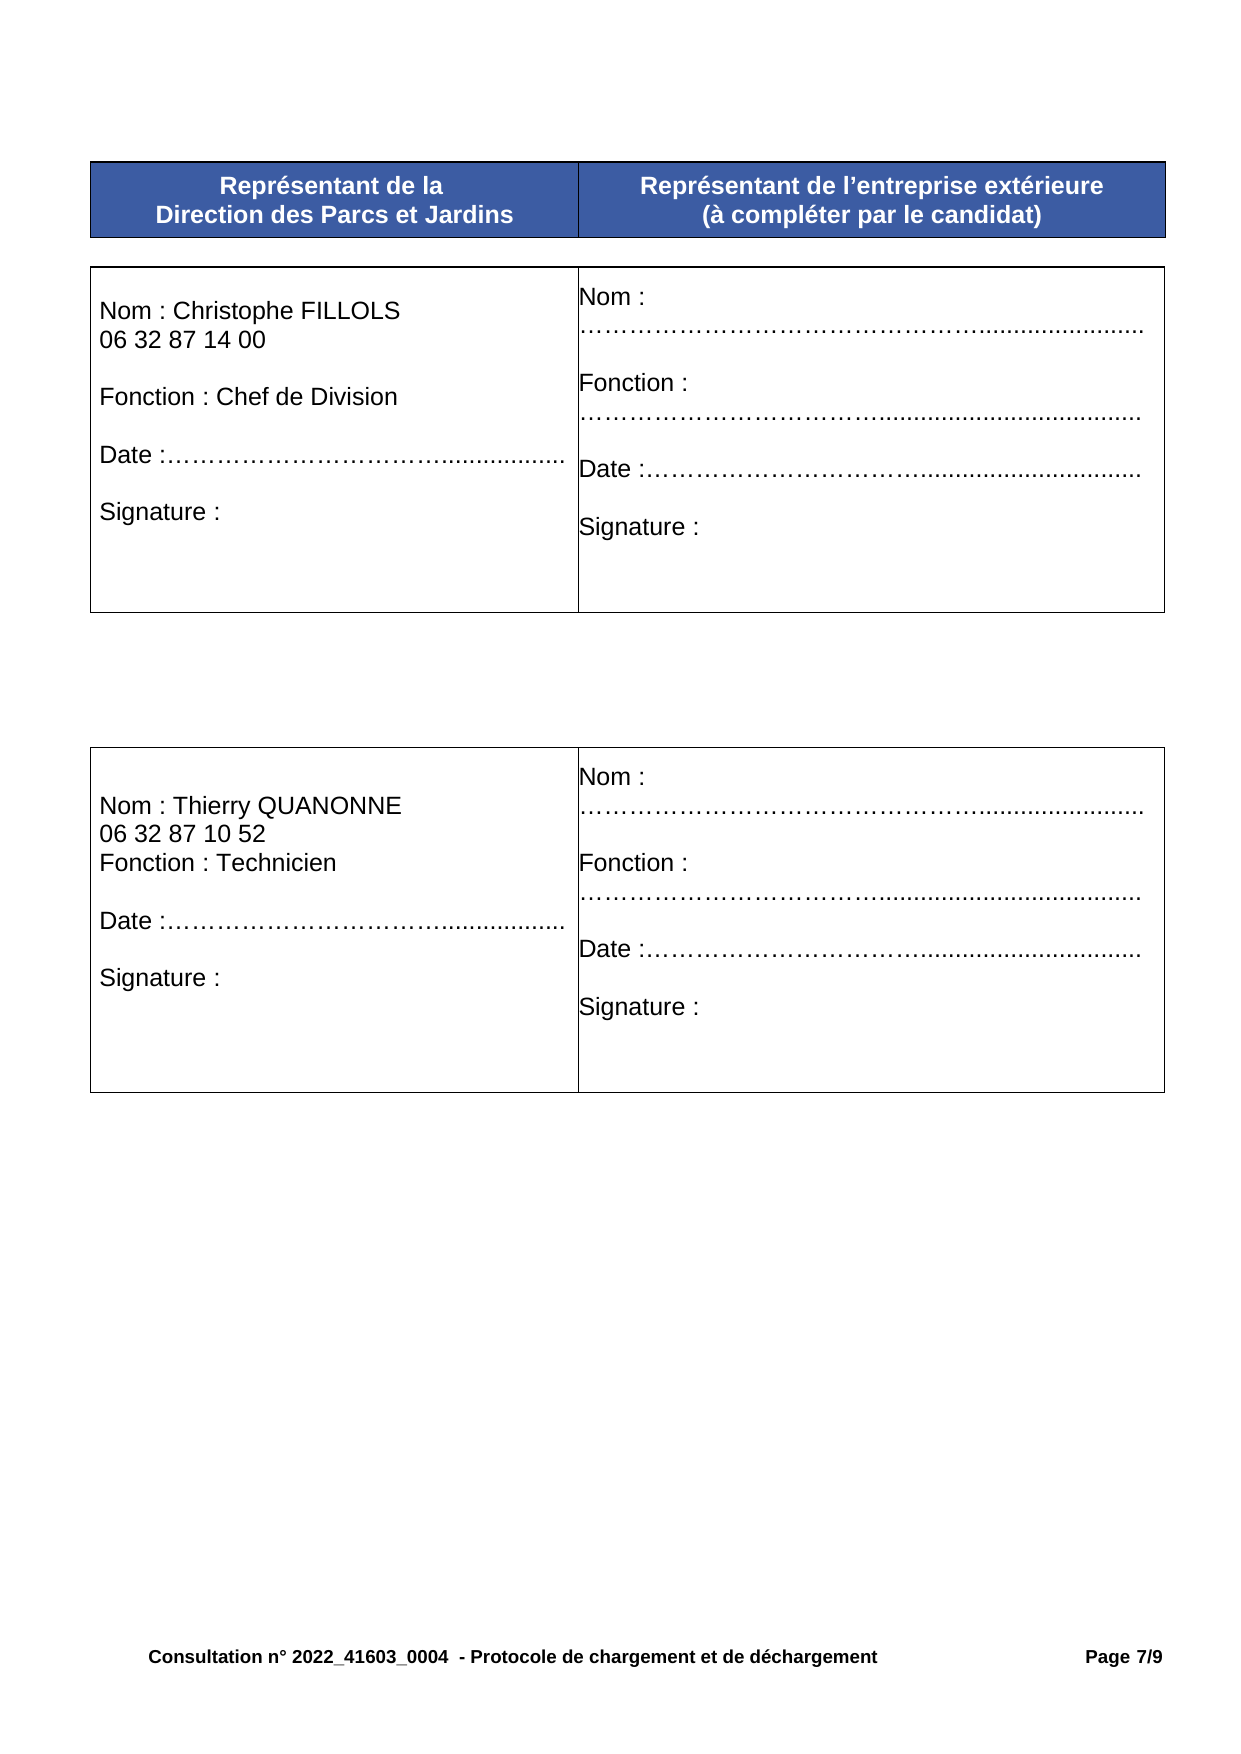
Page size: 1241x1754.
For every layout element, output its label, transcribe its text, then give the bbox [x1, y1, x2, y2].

table_header Nom : …………………………………………........................ Fonction : ………………………………...................................... Date :……………………………................................ Signature : [579, 268, 1164, 612]
table_header Nom : Christophe FILLOLS 06 32 87 14 00 Fonction : Chef de Division Date :…………………………….................. Signature : [91, 268, 578, 612]
table_header Représentant de la Direction des Parcs et Jardins [91, 163, 578, 237]
table_header Nom : …………………………………………........................ Fonction : ………………………………...................................... Date :……………………………................................ Signature : [579, 748, 1164, 1092]
table_header Représentant de l’entreprise extérieure (à compléter par le candidat) [579, 163, 1165, 237]
table_header Nom : Thierry QUANONNE 06 32 87 10 52 Fonction : Technicien Date :…………………………….................. Signature : [91, 748, 578, 1092]
